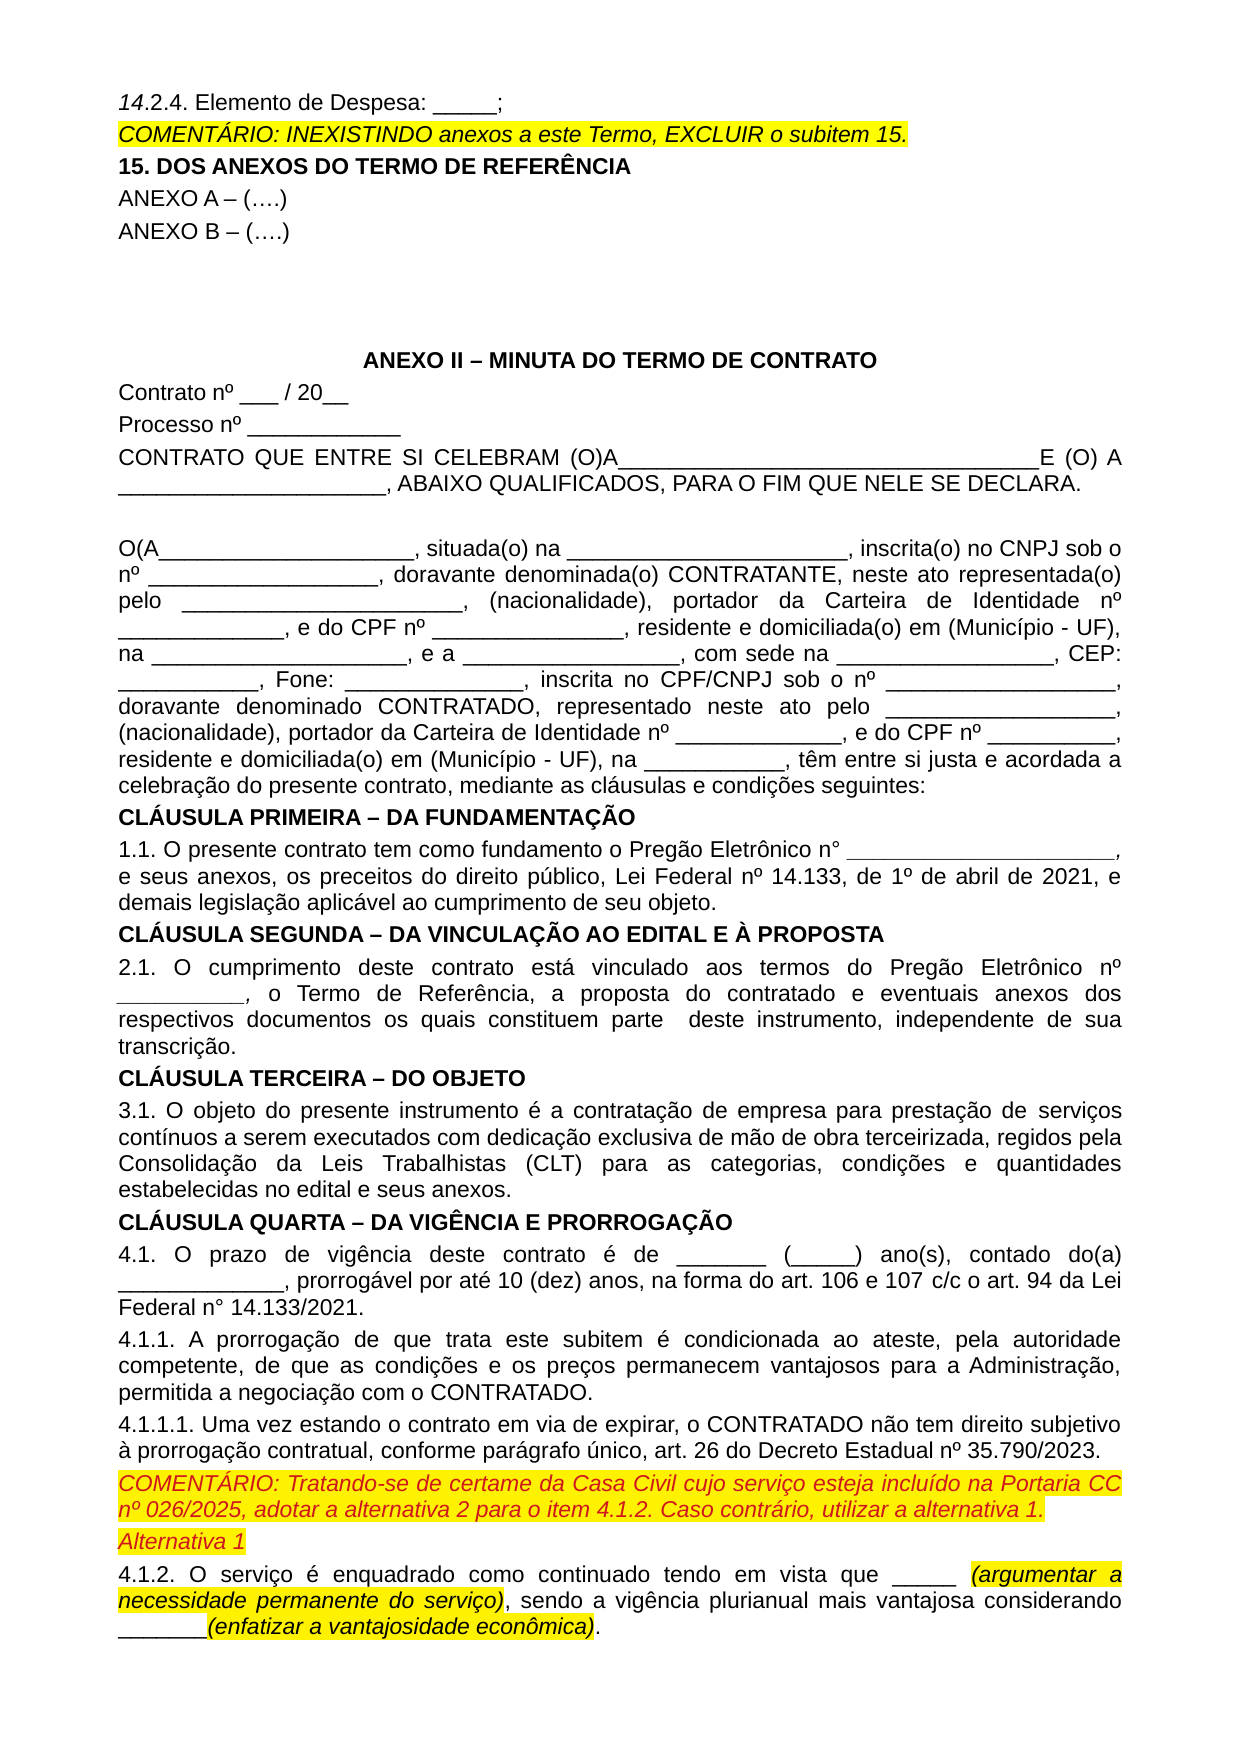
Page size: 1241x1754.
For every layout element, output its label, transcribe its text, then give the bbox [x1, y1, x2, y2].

text ANEXO B – (….) [118, 218, 1122, 244]
text 4.1.2. O serviço é enquadrado como continuado tendo em vista que _____ (argumentar a necessidade permanente do serviço), sendo a vigência plurianual mais vantajosa considerando _______(enfatizar a vantajosidade econômica). [118, 1561, 1122, 1640]
text 4.1.1.1. Uma vez estando o contrato em via de expirar, o CONTRATADO não tem direito subjetivo à prorrogação contratual, conforme parágrafo único, art. 26 do Decreto Estadual nº 35.790/2023. [118, 1411, 1122, 1464]
text 3.1. O objeto do presente instrumento é a contratação de empresa para prestação de serviços contínuos a serem executados com dedicação exclusiva de mão de obra terceirizada, regidos pela Consolidação da Leis Trabalhistas (CLT) para as categorias, condições e quantidades estabelecidas no edital e seus anexos. [118, 1097, 1122, 1203]
text COMENTÁRIO: INEXISTINDO anexos a este Termo, EXCLUIR o subitem 15. [118, 121, 1122, 147]
text Processo nº ____________ [118, 411, 1122, 438]
text CLÁUSULA TERCEIRA – DO OBJETO [118, 1065, 1122, 1091]
text 14.2.4. Elemento de Despesa: _____; [118, 88, 1122, 115]
text Contrato nº ___ / 20__ [118, 379, 1122, 406]
text 2.1. O cumprimento deste contrato está vinculado aos termos do Pregão Eletrônico nº __________, o Termo de Referência, a proposta do contratado e eventuais anexos dos respectivos documentos os quais constituem parte deste instrumento, independente de sua transcrição. [118, 954, 1122, 1059]
text ANEXO II – MINUTA DO TERMO DE CONTRATO [118, 347, 1122, 373]
text CLÁUSULA PRIMEIRA – DA FUNDAMENTAÇÃO [118, 804, 1122, 831]
text COMENTÁRIO: Tratando-se de certame da Casa Civil cujo serviço esteja incluído na Portaria CC nº 026/2025, adotar a alternativa 2 para o item 4.1.2. Caso contrário, utilizar a alternativa 1. [118, 1470, 1122, 1522]
text CLÁUSULA SEGUNDA – DA VINCULAÇÃO AO EDITAL E À PROPOSTA [118, 921, 1122, 948]
text Alternativa 1 [118, 1528, 1122, 1555]
text ANEXO A – (….) [118, 185, 1122, 212]
text 1.1. O presente contrato tem como fundamento o Pregão Eletrônico n° _____________________, e seus anexos, os preceitos do direito público, Lei Federal nº 14.133, de 1º de abril de 2021, e demais legislação aplicável ao cumprimento de seu objeto. [118, 836, 1122, 916]
text CONTRATO QUE ENTRE SI CELEBRAM (O)A_________________________________E (O) A _____________________, ABAIXO QUALIFICADOS, PARA O FIM QUE NELE SE DECLARA. [118, 444, 1122, 496]
text CLÁUSULA QUARTA – DA VIGÊNCIA E PRORROGAÇÃO [118, 1209, 1122, 1235]
text O(A____________________, situada(o) na ______________________, inscrita(o) no CNPJ sob o nº __________________, doravante denominada(o) CONTRATANTE, neste ato representada(o) pelo ______________________, (nacionalidade), portador da Carteira de Identidade nº _____________, e do CPF nº _______________, residente e domiciliada(o) em (Município - UF), na ____________________, e a _________________, com sede na _________________, CEP: ___________, Fone: ______________, inscrita no CPF/CNPJ sob o nº __________________, doravante denominado CONTRATADO, representado neste ato pelo __________________, (nacionalidade), portador da Carteira de Identidade nº _____________, e do CPF nº __________, residente e domiciliada(o) em (Município - UF), na ___________, têm entre si justa e acordada a celebração do presente contrato, mediante as cláusulas e condições seguintes: [118, 535, 1122, 798]
text 15. DOS ANEXOS DO TERMO DE REFERÊNCIA [118, 153, 1122, 179]
text 4.1. O prazo de vigência deste contrato é de _______ (_____) ano(s), contado do(a) _____________, prorrogável por até 10 (dez) anos, na forma do art. 106 e 107 c/c o art. 94 da Lei Federal n° 14.133/2021. [118, 1241, 1122, 1320]
text 4.1.1. A prorrogação de que trata este subitem é condicionada ao ateste, pela autoridade competente, de que as condições e os preços permanecem vantajosos para a Administração, permitida a negociação com o CONTRATADO. [118, 1326, 1122, 1405]
